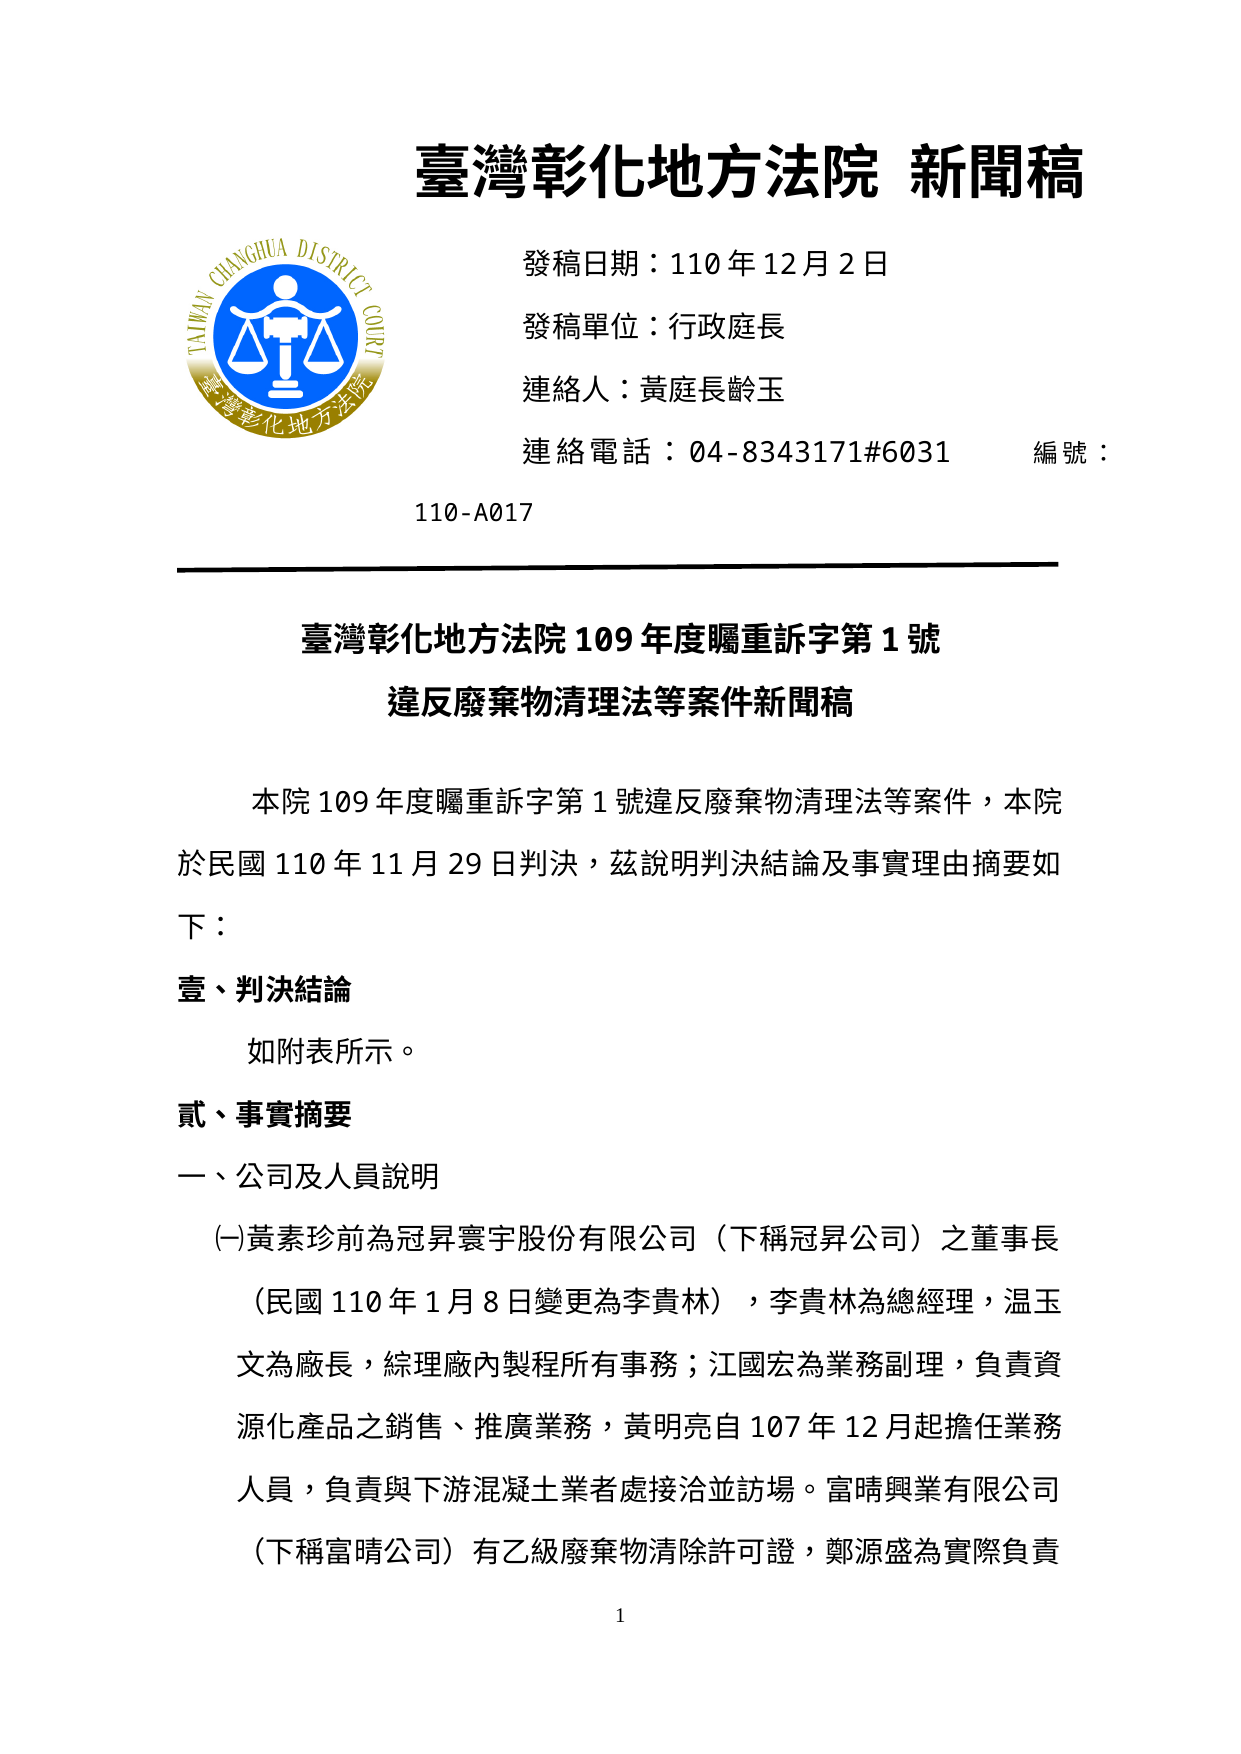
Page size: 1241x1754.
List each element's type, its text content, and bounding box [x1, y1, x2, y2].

text ㈠黃素珍前為冠昇寰宇股份有限公司（下稱冠昇公司）之董事長（民國110年1月8日變更為李貴林），李貴林為總經理，温玉文為廠長，綜理廠內製程所有事務；江國宏為業務副理，負責資源化產品之銷售、推廣業務，黃明亮自107年12月起擔任業務人員，負責與下游混凝土業者處接洽並訪場。富晴興業有限公司（下稱富晴公司）有乙級廢棄物清除許可證，鄭源盛為實際負責 [177, 1196, 1063, 1571]
table_header 臺灣彰化地方法院 新聞稿 發稿日期：110年12月2日 發稿單位：行政庭長 連絡人：黃庭長齡玉 連絡電話：04-8343171#6031 編號：110-A017 [410, 96, 1120, 533]
text 貳、事實摘要 [177, 1071, 1063, 1133]
text 一、公司及人員說明 [177, 1133, 1063, 1196]
text 違反廢棄物清理法等案件新聞稿 [177, 658, 1063, 721]
table_header [161, 96, 410, 533]
text 如附表所示。 [177, 1008, 1063, 1071]
text 臺灣彰化地方法院109年度矚重訴字第1號 [177, 596, 1063, 658]
text 壹、判決結論 [177, 946, 1063, 1008]
text 本院109年度矚重訴字第1號違反廢棄物清理法等案件，本院於民國110年11月29日判決，茲說明判決結論及事實理由摘要如下： [177, 758, 1063, 946]
